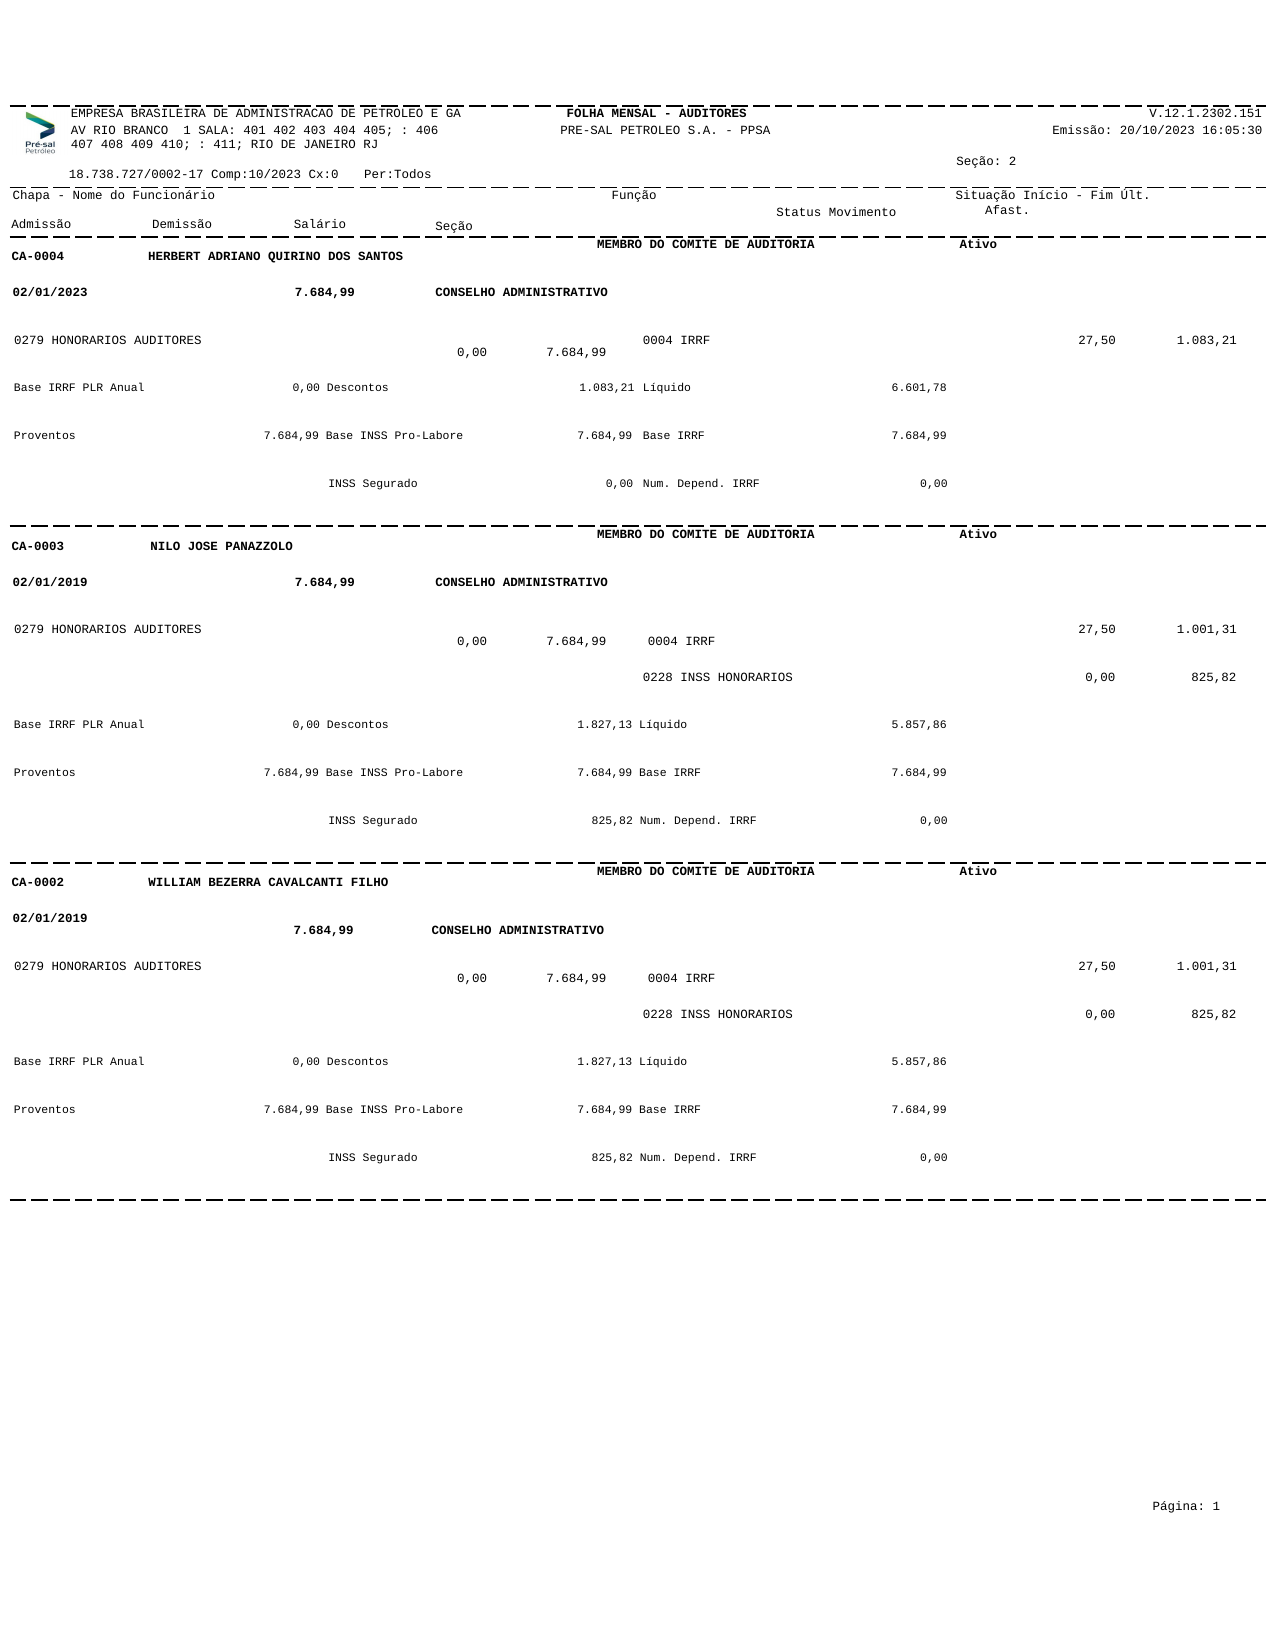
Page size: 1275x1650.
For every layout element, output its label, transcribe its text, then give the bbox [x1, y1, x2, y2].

table_cell Proventos [10, 1104, 264, 1151]
table_cell [1177, 286, 1266, 334]
table_header V.12.1.2302.151 Emissão: 20/10/2023 16:05:30 Seção: 2 [958, 105, 1266, 186]
table_cell [958, 814, 1078, 862]
table_cell [891, 862, 957, 912]
table_cell [1078, 862, 1177, 912]
table_cell 7.684,99 Base IRRF [577, 766, 891, 814]
table_cell [1078, 912, 1177, 960]
table_cell CA-0004 HERBERT ADRIANO QUIRINO DOS SANTOS [10, 236, 597, 286]
table_cell 7.684,99 Base INSS Pro-Labore [264, 1104, 577, 1151]
table_cell [10, 1008, 264, 1056]
table_cell [1078, 286, 1177, 334]
table_cell [292, 334, 435, 382]
table_cell 7.684,99 [891, 766, 957, 814]
table_cell [958, 1104, 1078, 1151]
table_cell [958, 478, 1078, 525]
table_cell [1078, 478, 1177, 525]
table_cell [1177, 186, 1266, 236]
table_cell Líquido [643, 382, 891, 429]
table_cell Função Status Movimento [560, 186, 957, 236]
table_cell 1.083,21 [1177, 334, 1266, 382]
table_cell [891, 671, 957, 718]
table_cell [1177, 575, 1266, 623]
table_cell MEMBRO DO COMITE DE AUDITORIA [597, 236, 891, 286]
table_cell 0,00 Descontos [292, 382, 435, 429]
table_cell 1.001,31 [1177, 623, 1266, 671]
table_cell Ativo [958, 236, 1078, 286]
table_cell [958, 671, 1078, 718]
table_cell [264, 623, 435, 671]
table_cell 5.857,86 [891, 1056, 957, 1103]
table_cell [10, 671, 264, 718]
table_cell [958, 766, 1078, 814]
table_cell [1177, 430, 1266, 477]
table_cell CONSELHO ADMINISTRATIVO [435, 286, 643, 334]
table_cell [1177, 1056, 1266, 1103]
table_cell 02/01/2019 [10, 912, 264, 960]
table_cell Chapa - Nome do Funcionário Admissão Demissão Salário [10, 186, 435, 236]
table_cell 7.684,99 CONSELHO ADMINISTRATIVO [264, 912, 891, 960]
table_cell 0228 INSS HONORARIOS [577, 1008, 891, 1056]
table_cell [1177, 525, 1266, 575]
table_cell 0,00 Descontos [264, 1056, 577, 1103]
table_cell [1078, 382, 1177, 429]
table_cell [1078, 575, 1177, 623]
table_cell [1177, 236, 1266, 286]
table_cell CONSELHO ADMINISTRATIVO [435, 575, 891, 623]
table_cell Situação Início - Fim Últ. Afast. [958, 186, 1177, 236]
table_cell [958, 286, 1078, 334]
table_cell [1177, 478, 1266, 525]
table_cell 7.684,99 [292, 286, 435, 334]
table_cell Seção [435, 186, 560, 236]
table_cell Ativo [958, 862, 1078, 912]
table_cell [958, 334, 1078, 382]
table_cell [958, 719, 1078, 766]
table_cell Base IRRF [643, 430, 891, 477]
table_cell [1177, 1104, 1266, 1151]
table_cell [1078, 525, 1177, 575]
table_cell Ativo [958, 525, 1078, 575]
table_cell [958, 912, 1078, 960]
table_cell [891, 960, 957, 1008]
table_cell [958, 1056, 1078, 1103]
table_cell MEMBRO DO COMITE DE AUDITORIA [597, 862, 891, 912]
table_cell 1.083,21 [435, 382, 643, 429]
table_cell [1078, 814, 1177, 862]
table_cell 0,00 [1078, 1008, 1177, 1056]
table_cell [10, 814, 264, 862]
table_cell [891, 286, 957, 334]
table_cell Proventos [10, 430, 264, 477]
table_cell Proventos [10, 766, 264, 814]
table_cell 825,82 Num. Depend. IRRF [577, 814, 891, 862]
table_cell [958, 430, 1078, 477]
table_cell [891, 525, 957, 575]
table_cell [958, 623, 1078, 671]
table_cell [1078, 1056, 1177, 1103]
table_cell 27,50 [1078, 334, 1177, 382]
table_cell [1177, 912, 1266, 960]
table_cell 6.601,78 [891, 382, 957, 429]
table_cell [1078, 1104, 1177, 1151]
table_header FOLHA MENSAL - AUDITORES PRE-SAL PETROLEO S.A. - PPSA [560, 105, 957, 186]
table_cell [891, 1008, 957, 1056]
table_cell [1177, 862, 1266, 912]
table_cell 02/01/2023 [10, 286, 292, 334]
table_cell [1177, 766, 1266, 814]
table_cell 7.684,99 [577, 430, 643, 477]
table_cell 825,82 [1177, 1008, 1266, 1056]
table_cell [1177, 719, 1266, 766]
table_cell [891, 236, 957, 286]
table_cell INSS Segurado [264, 1151, 577, 1199]
table_cell CA-0002 WILLIAM BEZERRA CAVALCANTI FILHO [10, 862, 597, 912]
table_cell 7.684,99 Base INSS Pro-Labore [264, 430, 577, 477]
table_cell [891, 623, 957, 671]
table_cell 1.001,31 [1177, 960, 1266, 1008]
table_cell 0,00 [891, 1151, 957, 1199]
table_cell 0004 IRRF [643, 334, 891, 382]
table_cell Base IRRF PLR Anual [10, 1056, 264, 1103]
table_cell [1177, 814, 1266, 862]
table_cell 02/01/2019 [10, 575, 264, 623]
table_cell [10, 478, 264, 525]
table_cell 0,00 7.684,99 [435, 334, 643, 382]
table_cell [643, 286, 891, 334]
table_cell MEMBRO DO COMITE DE AUDITORIA [597, 525, 891, 575]
table_cell 27,50 [1078, 623, 1177, 671]
table_cell 0,00 7.684,99 0004 IRRF [264, 960, 891, 1008]
table_cell 0,00 [1078, 671, 1177, 718]
table_cell [264, 671, 577, 718]
table_cell Base IRRF PLR Anual [10, 719, 264, 766]
table_cell 0,00 Descontos [264, 719, 577, 766]
table_cell [891, 912, 957, 960]
table_cell 0,00 [577, 478, 643, 525]
table_cell Num. Depend. IRRF [643, 478, 891, 525]
table_cell [264, 1008, 577, 1056]
table_cell [1078, 719, 1177, 766]
table_cell 0279 HONORARIOS AUDITORES [10, 623, 264, 671]
table_cell 0,00 7.684,99 0004 IRRF [435, 623, 891, 671]
table_cell 825,82 Num. Depend. IRRF [577, 1151, 891, 1199]
table_header EMPRESA BRASILEIRA DE ADMINISTRACAO DE PETROLEO E GA AV RIO BRANCO 1 SALA: 401 402 403 404 405; : 406 407 408 409 410; : 411; RIO DE JANEIRO RJ 18.738.727/0002-17 Comp:10/2023 Cx:0 Per:Todos [10, 105, 560, 186]
table_cell 7.684,99 [891, 430, 957, 477]
table_cell 5.857,86 [891, 719, 957, 766]
table_cell INSS Segurado [264, 478, 577, 525]
table_cell 7.684,99 [891, 1104, 957, 1151]
table_cell 0,00 [891, 814, 957, 862]
table_cell [1177, 382, 1266, 429]
table_cell [891, 334, 957, 382]
table_cell [1078, 1151, 1177, 1199]
table_cell [958, 960, 1078, 1008]
table_cell [1078, 766, 1177, 814]
table_cell [958, 1151, 1078, 1199]
table_cell 0228 INSS HONORARIOS [577, 671, 891, 718]
table_cell CA-0003 NILO JOSE PANAZZOLO [10, 525, 597, 575]
table_cell 825,82 [1177, 671, 1266, 718]
table_cell [891, 575, 957, 623]
table_cell 27,50 [1078, 960, 1177, 1008]
table_cell [1078, 236, 1177, 286]
table_cell [1177, 1151, 1266, 1199]
table_cell INSS Segurado [264, 814, 577, 862]
table_cell 1.827,13 Líquido [577, 1056, 891, 1103]
table_cell 0279 HONORARIOS AUDITORES [10, 960, 264, 1008]
table_cell 0279 HONORARIOS AUDITORES [10, 334, 292, 382]
table_cell [1078, 430, 1177, 477]
table_cell 0,00 [891, 478, 957, 525]
table_cell Base IRRF PLR Anual [10, 382, 292, 429]
table_cell 1.827,13 Líquido [577, 719, 891, 766]
table_cell [958, 382, 1078, 429]
table_cell 7.684,99 Base INSS Pro-Labore [264, 766, 577, 814]
table_cell 7.684,99 [264, 575, 435, 623]
table_cell [958, 1008, 1078, 1056]
table_cell 7.684,99 Base IRRF [577, 1104, 891, 1151]
table_cell [958, 575, 1078, 623]
table_cell [10, 1151, 264, 1199]
